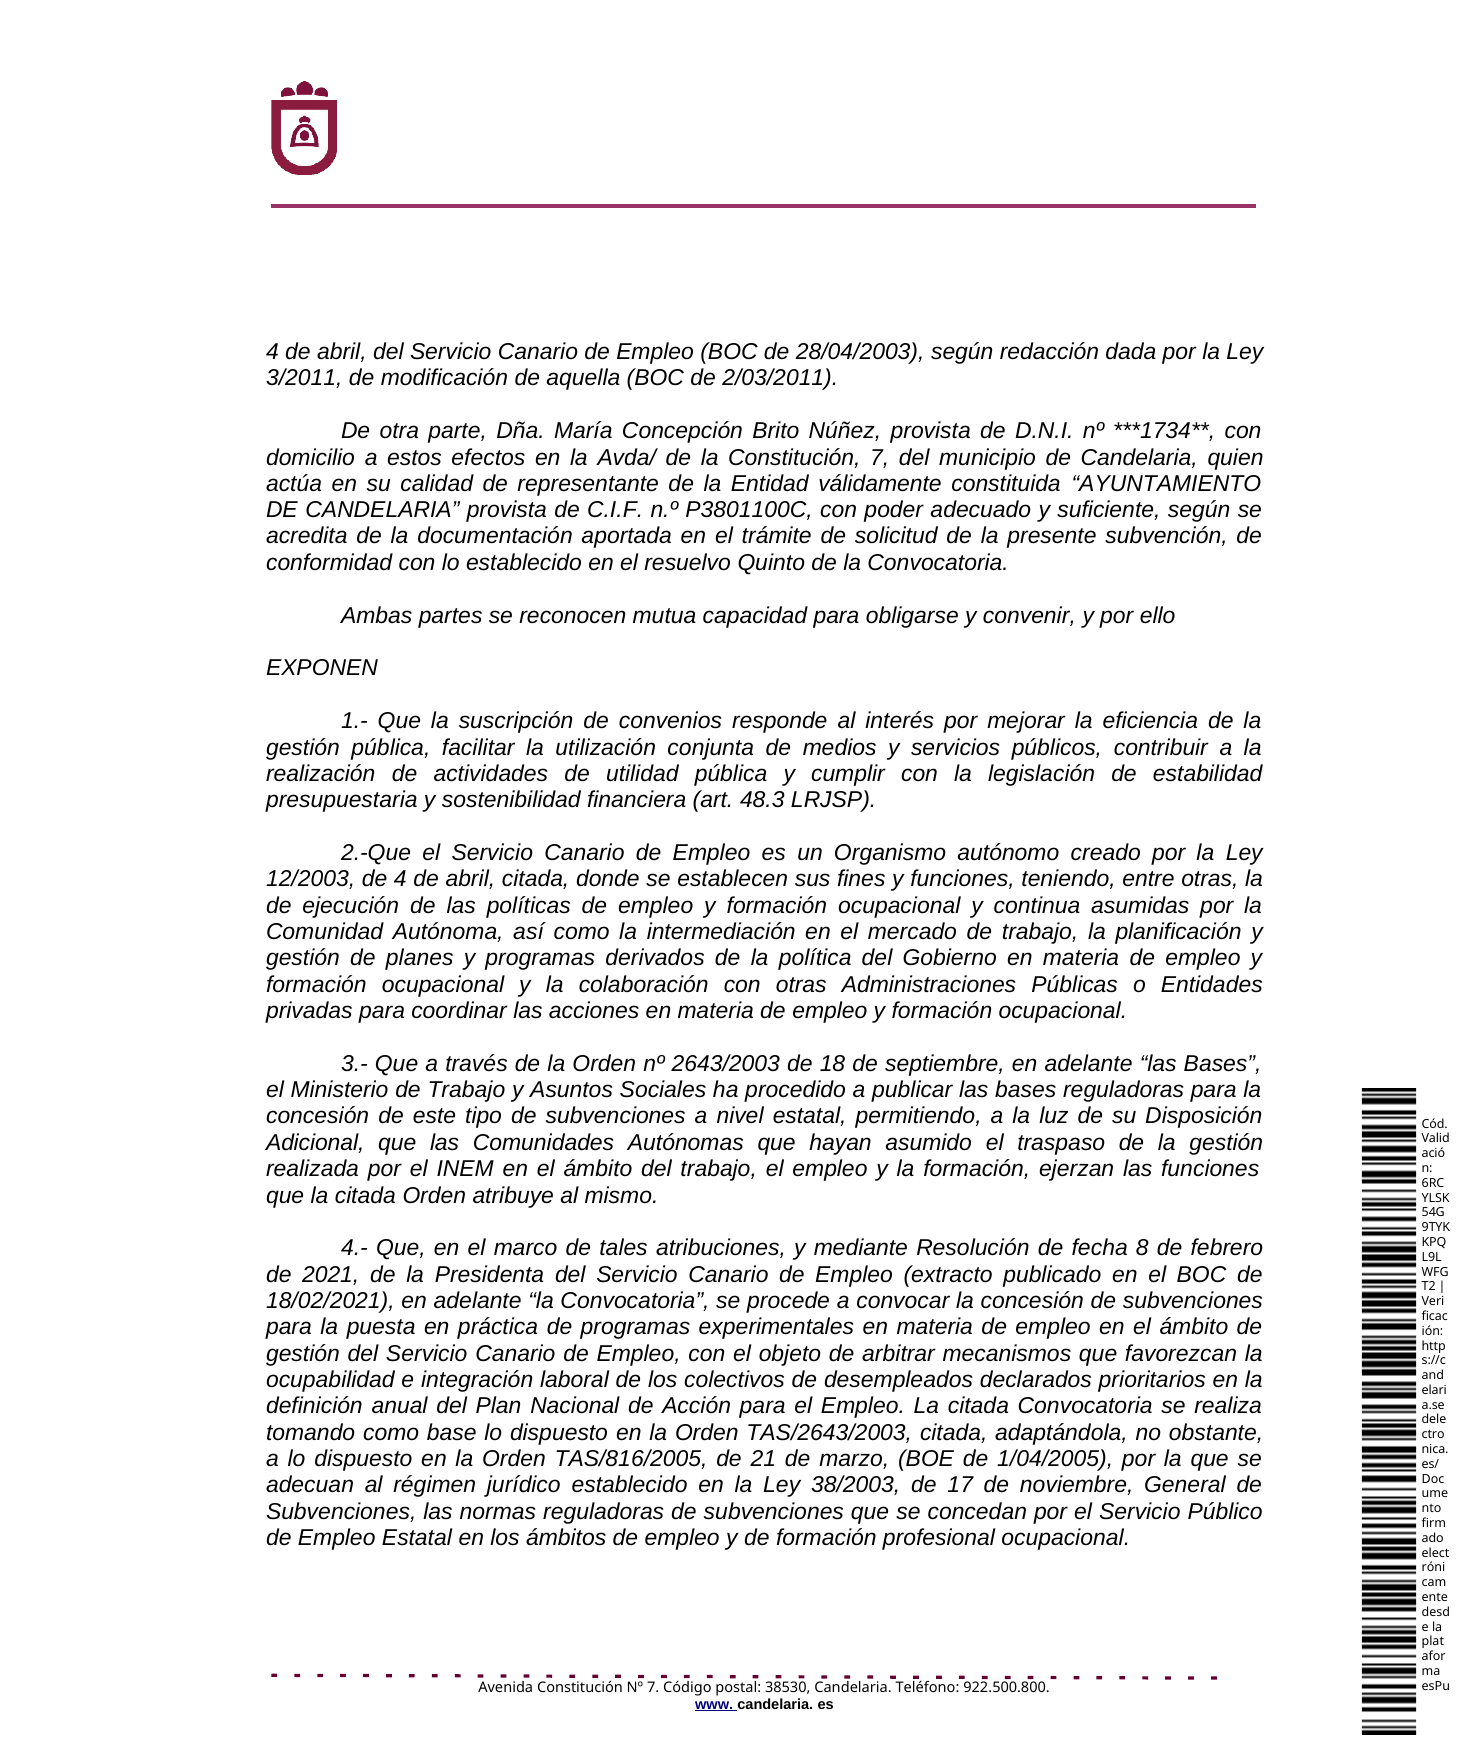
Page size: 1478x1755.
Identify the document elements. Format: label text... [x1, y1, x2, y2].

text 1.- Que la suscripción de convenios responde al interés por mejorar la eficiencia de la gestión pública, facilitar la utilización conjunta de medios y servicios públicos, contribuir a la realización de actividades de utilidad pública y cumplir con la legislación de estabilidad presupuestaria y sostenibilidad financiera (art. 48.3 LRJSP). [266, 707, 1263, 813]
text www. candelaria. es [392, 1696, 1136, 1713]
text Ambas partes se reconocen mutua capacidad para obligarse y convenir, y por ello EXPONEN [266, 602, 1282, 681]
text 3.- Que a través de la Orden nº 2643/2003 de 18 de septiembre, en adelante “las Bases”, el Ministerio de Trabajo y Asuntos Sociales ha procedido a publicar las bases reguladoras para la concesión de este tipo de subvenciones a nivel estatal, permitiendo, a la luz de su Disposición Adicional, que las Comunidades Autónomas que hayan asumido el traspaso de la gestión realizada por el INEM en el ámbito del trabajo, el empleo y la formación, ejerzan las funciones que la citada Orden atribuye al mismo. [266, 1050, 1263, 1208]
text 4 de abril, del Servicio Canario de Empleo (BOC de 28/04/2003), según redacción dada por la Ley 3/2011, de modificación de aquella (BOC de 2/03/2011). [266, 338, 1282, 391]
text Cód. Validación: 6RCYLSK54G9TYKKPQL9LWFGT2 | Verificación: https://candelaria.sedelectronica.es/ Documento firmado electrónicamente desde la plataforma esPublico Gestiona | Página 29 de 51 [1421, 1117, 1450, 1694]
text Avenida Constitución Nº 7. Código postal: 38530, Candelaria. Teléfono: 922.500.800. [392, 1678, 1136, 1696]
text 4.- Que, en el marco de tales atribuciones, y mediante Resolución de fecha 8 de febrero de 2021, de la Presidenta del Servicio Canario de Empleo (extracto publicado en el BOC de 18/02/2021), en adelante “la Convocatoria”, se procede a convocar la concesión de subvenciones para la puesta en práctica de programas experimentales en materia de empleo en el ámbito de gestión del Servicio Canario de Empleo, con el objeto de arbitrar mecanismos que favorezcan la ocupabilidad e integración laboral de los colectivos de desempleados declarados prioritarios en la definición anual del Plan Nacional de Acción para el Empleo. La citada Convocatoria se realiza tomando como base lo dispuesto en la Orden TAS/2643/2003, citada, adaptándola, no obstante, a lo dispuesto en la Orden TAS/816/2005, de 21 de marzo, (BOE de 1/04/2005), por la que se adecuan al régimen jurídico establecido en la Ley 38/2003, de 17 de noviembre, General de Subvenciones, las normas reguladoras de subvenciones que se concedan por el Servicio Público de Empleo Estatal en los ámbitos de empleo y de formación profesional ocupacional. [266, 1234, 1263, 1551]
text 2.-Que el Servicio Canario de Empleo es un Organismo autónomo creado por la Ley 12/2003, de 4 de abril, citada, donde se establecen sus fines y funciones, teniendo, entre otras, la de ejecución de las políticas de empleo y formación ocupacional y continua asumidas por la Comunidad Autónoma, así como la intermediación en el mercado de trabajo, la planificación y gestión de planes y programas derivados de la política del Gobierno en materia de empleo y formación ocupacional y la colaboración con otras Administraciones Públicas o Entidades privadas para coordinar las acciones en materia de empleo y formación ocupacional. [266, 839, 1263, 1023]
text De otra parte, Dña. María Concepción Brito Núñez, provista de D.N.I. nº ***1734**, con domicilio a estos efectos en la Avda/ de la Constitución, 7, del municipio de Candelaria, quien actúa en su calidad de representante de la Entidad válidamente constituida “AYUNTAMIENTO DE CANDELARIA” provista de C.I.F. n.º P3801100C, con poder adecuado y suficiente, según se acredita de la documentación aportada en el trámite de solicitud de la presente subvención, de conformidad con lo establecido en el resuelvo Quinto de la Convocatoria. [266, 417, 1263, 575]
